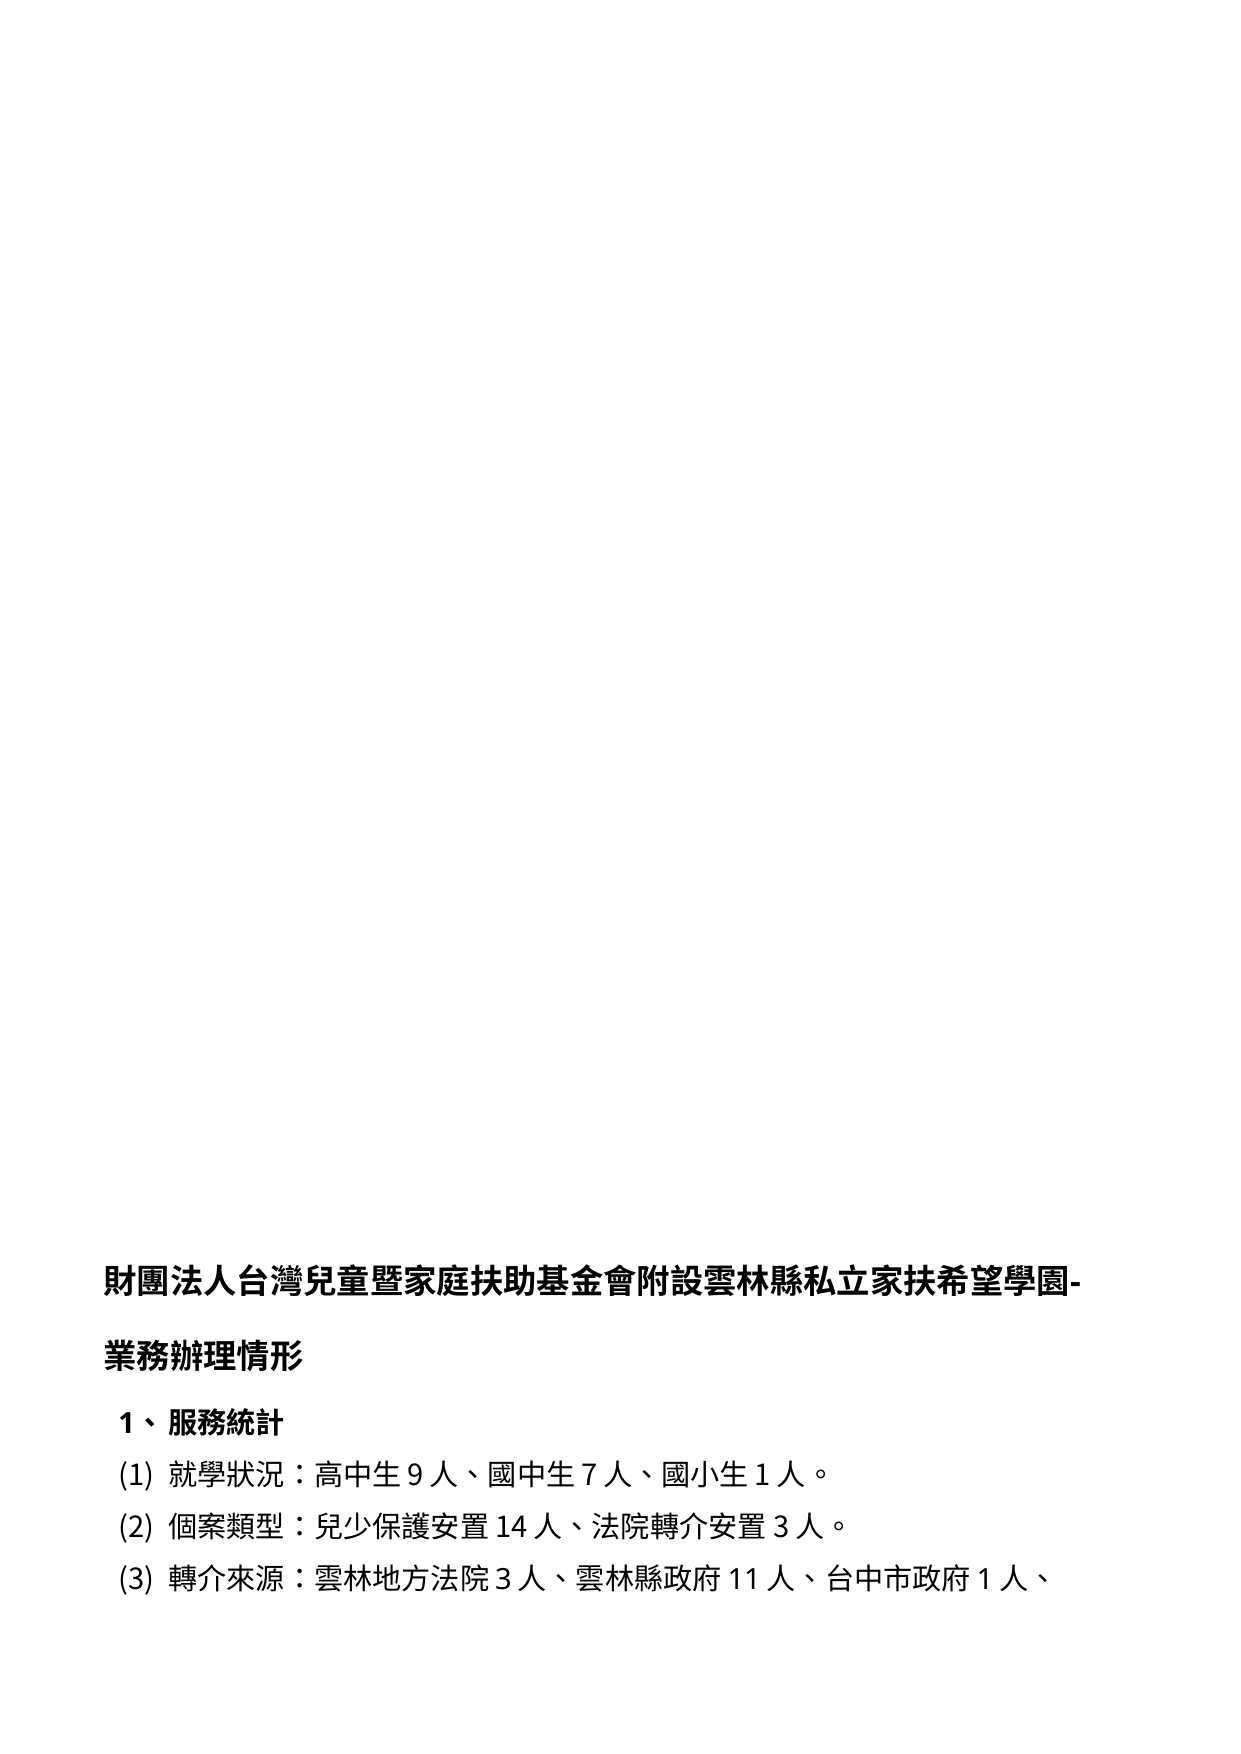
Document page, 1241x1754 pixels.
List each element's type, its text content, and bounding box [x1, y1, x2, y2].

subtitle 就學狀況：高中生9人、國中生7人、國小生1人。 [118, 1444, 1122, 1496]
text 業務辦理情形 [103, 1317, 1127, 1392]
subtitle 個案類型：兒少保護安置14人、法院轉介安置 3人。 [118, 1496, 1122, 1548]
text 財團法人台灣兒童暨家庭扶助基金會附設雲林縣私立家扶希望學園- [103, 1242, 1127, 1317]
subtitle 轉介來源：雲林地方法院3人、雲林縣政府11人、台中市政府1人、 [118, 1548, 1122, 1600]
list 服務統計 [118, 1392, 1122, 1444]
